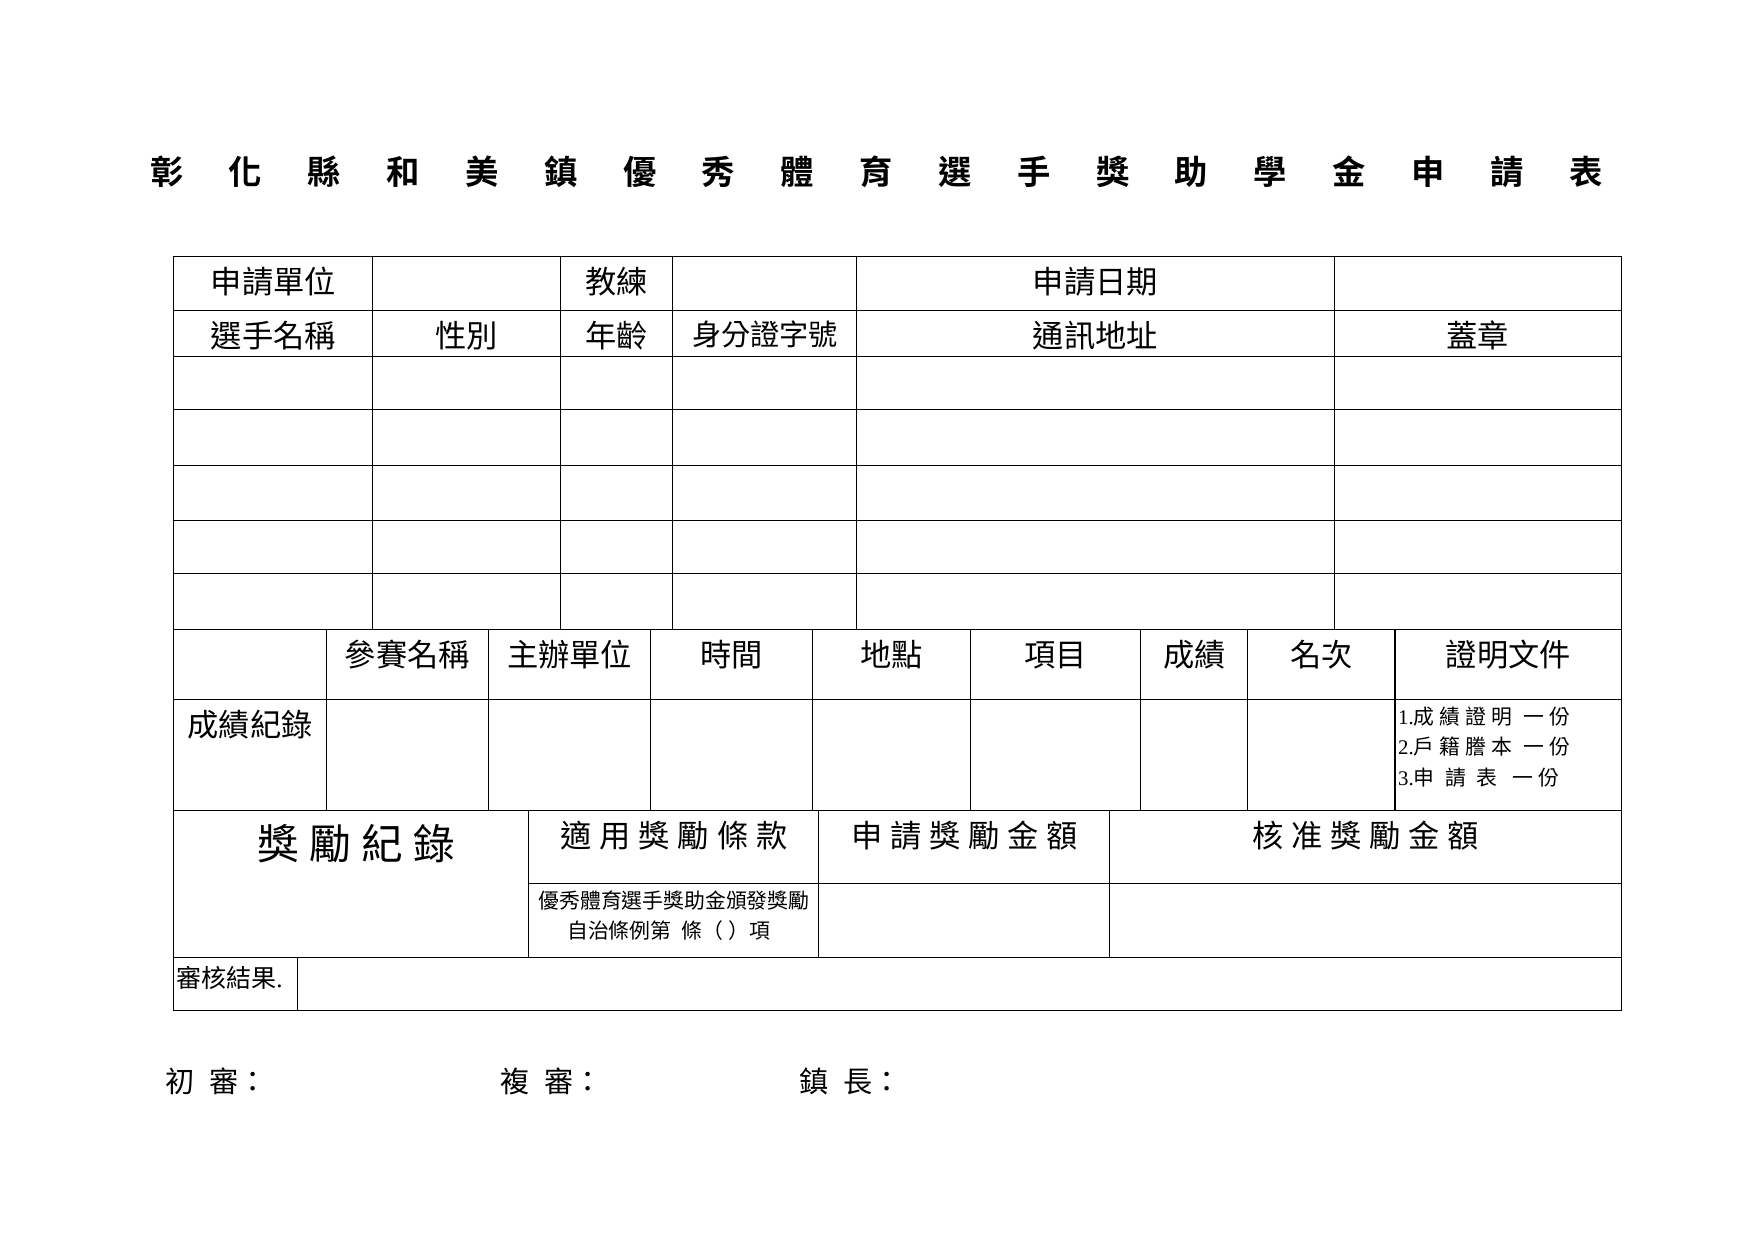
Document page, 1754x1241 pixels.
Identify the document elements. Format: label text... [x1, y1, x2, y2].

table_cell 地點 [813, 630, 970, 699]
table_cell [1335, 357, 1621, 409]
table_cell 通訊地址 [857, 311, 1334, 356]
table_cell [1110, 884, 1621, 957]
table_cell [971, 700, 1140, 810]
table_cell [561, 521, 672, 573]
table_header [373, 257, 560, 310]
table_header [673, 257, 856, 310]
table_cell [673, 357, 856, 409]
table_cell [819, 884, 1109, 957]
table_cell [1335, 574, 1621, 629]
table_cell [561, 357, 672, 409]
table_cell 主辦單位 [489, 630, 650, 699]
table_cell 身分證字號 [673, 311, 856, 356]
table_cell [651, 700, 812, 810]
table_cell [373, 521, 560, 573]
table_header 申請日期 [857, 257, 1334, 310]
table_cell 名次 [1248, 630, 1394, 699]
table_cell [298, 958, 1621, 1010]
table_cell 時間 [651, 630, 812, 699]
table_cell [857, 574, 1334, 629]
table_cell [1335, 521, 1621, 573]
table_cell [561, 466, 672, 519]
table_cell [373, 574, 560, 629]
table_cell [489, 700, 650, 810]
table_cell [813, 700, 970, 810]
table_cell [857, 410, 1334, 465]
table_cell [174, 574, 372, 629]
table_cell 蓋章 [1335, 311, 1621, 356]
table_cell [174, 630, 326, 699]
table_cell [857, 521, 1334, 573]
table_header 申請單位 [174, 257, 372, 310]
table_cell [373, 410, 560, 465]
table_cell 優秀體育選手獎助金頒發獎勵自治條例第 條（ ）項 [529, 884, 818, 957]
table_cell [1248, 700, 1394, 810]
table_cell 獎 勵 紀 錄 [174, 811, 528, 957]
table_cell [373, 357, 560, 409]
table_cell [174, 410, 372, 465]
table_cell 核 准 獎 勵 金 額 [1110, 811, 1621, 883]
table_cell 證明文件 [1396, 630, 1621, 699]
table_cell [857, 357, 1334, 409]
table_cell 適 用 獎 勵 條 款 [529, 811, 818, 883]
table_cell 成績 [1141, 630, 1247, 699]
table_cell 1.成 績 證 明 一 份 2.戶 籍 謄 本 一 份 3.申 請 表 一 份 [1396, 700, 1621, 810]
table_cell [174, 521, 372, 573]
table_cell 申 請 獎 勵 金 額 [819, 811, 1109, 883]
table_header 教練 [561, 257, 672, 310]
table_cell [174, 466, 372, 519]
table_cell [373, 466, 560, 519]
table_cell 項目 [971, 630, 1140, 699]
table_cell 年齡 [561, 311, 672, 356]
table_header [1335, 257, 1621, 310]
table_cell [857, 466, 1334, 519]
text 彰化縣和美鎮優秀體育選手獎助學金申請表 [150, 133, 1604, 208]
table_cell [673, 521, 856, 573]
text 初 審： 複 審： 鎮 長： [165, 1059, 1597, 1101]
table_cell 審核結果. [174, 958, 297, 1010]
table_cell [561, 574, 672, 629]
table_cell [1141, 700, 1247, 810]
table_cell [673, 574, 856, 629]
text [150, 1051, 1612, 1126]
table_cell [561, 410, 672, 465]
table_cell 成績紀錄 [174, 700, 326, 810]
table_cell [673, 466, 856, 519]
table_cell [1335, 466, 1621, 519]
table_cell 參賽名稱 [327, 630, 488, 699]
table_cell [1335, 410, 1621, 465]
table_cell 選手名稱 [174, 311, 372, 356]
table_cell [673, 410, 856, 465]
table_cell [327, 700, 488, 810]
table_cell 性別 [373, 311, 560, 356]
table_cell [174, 357, 372, 409]
